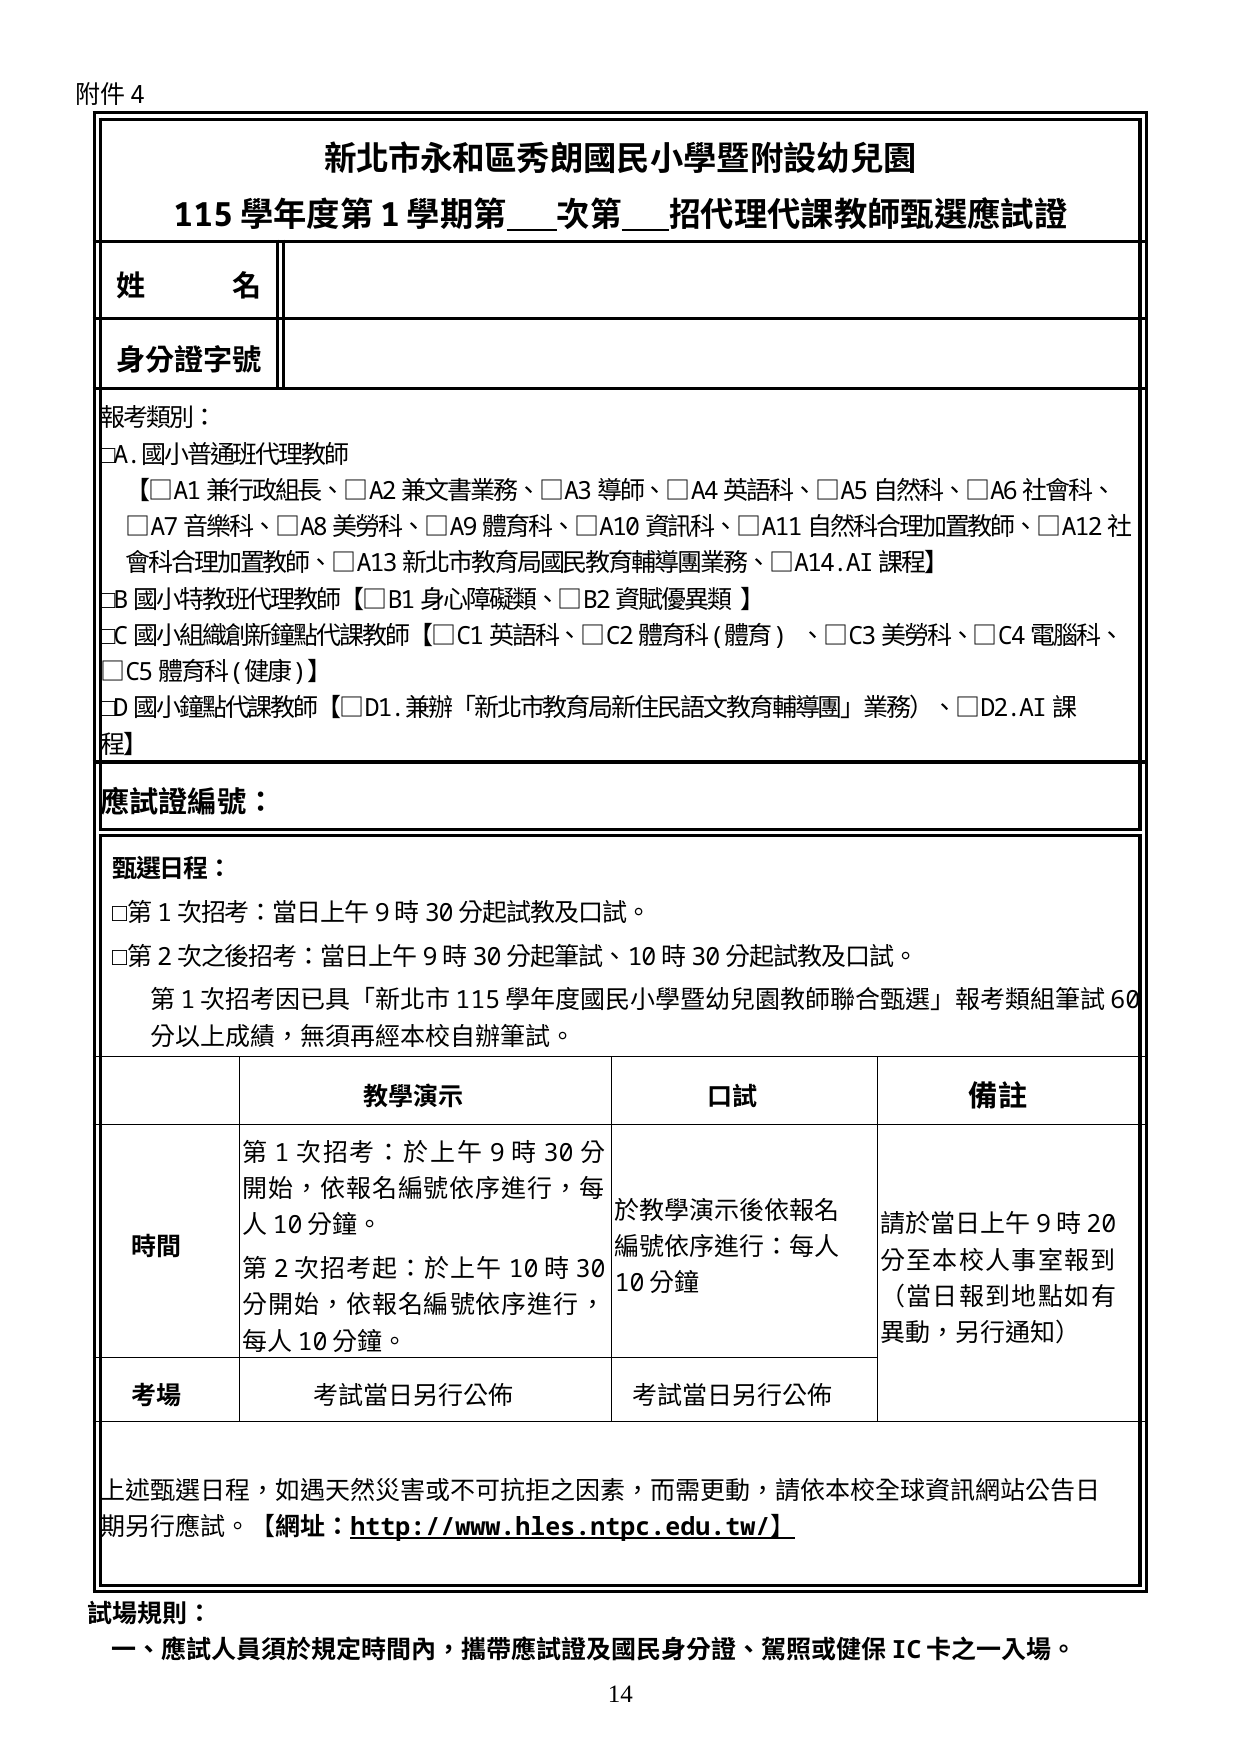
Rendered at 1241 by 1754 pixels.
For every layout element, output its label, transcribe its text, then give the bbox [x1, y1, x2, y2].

table_cell 上述甄選日程，如遇天然災害或不可抗拒之因素，而需更動，請依本校全球資訊網站公告日期另行應試。【網址：http://www.hles.ntpc.edu.tw/】 [102, 1422, 1138, 1584]
table_cell 報考類別： □A.國小普通班代理教師 【□A1兼行政組長、□A2兼文書業務、□A3導師、□A4英語科、□A5自然科、□A6社會科、□A7音樂科、□A8美勞科、□A9體育科、□A10資訊科、□A11自然科合理加置教師、□A12社會科合理加置教師、□A13新北市教育局國民教育輔導團業務、□A14.AI課程】 □B國小特教班代理教師【□B1身心障礙類、□B2資賦優異類 】 □C國小組織創新鐘點代課教師【□C1英語科、□C2體育科(體育) 、□C3美勞科、□C4電腦科、□C5體育科(健康)】 □D國小鐘點代課教師【□D1.兼辦「新北市教育局新住民語文教育輔導團」業務）、□D2.AI課程】 [102, 390, 1138, 760]
table_header 新北市永和區秀朗國民小學暨附設幼兒園 115學年度第1學期第 次第 招代理代課教師甄選應試證 [97, 114, 1143, 239]
table_cell 考試當日另行公佈 [612, 1358, 877, 1421]
table_cell 於教學演示後依報名編號依序進行：每人10分鐘 [612, 1125, 877, 1357]
table_cell [285, 320, 1138, 387]
table_cell 口試 [612, 1057, 877, 1124]
table_cell 身分證字號 [102, 320, 276, 387]
table_cell 考試當日另行公佈 [240, 1358, 611, 1421]
table_cell 備註 [878, 1057, 1138, 1124]
table_cell 應試證編號： [102, 764, 1138, 828]
text 試場規則： [87, 1593, 1165, 1629]
table_cell 姓 名 [102, 243, 276, 317]
table_cell 第1次招考：於上午9時30分開始，依報名編號依序進行，每人10分鐘。 第2次招考起：於上午10時30分開始，依報名編號依序進行，每人10分鐘。 [240, 1125, 611, 1357]
table_cell 甄選日程： □第1次招考：當日上午9時30分起試教及口試。 □第2次之後招考：當日上午9時30分起筆試、10時30分起試教及口試。 第1次招考因已具「新北市115學年度國民小學暨幼兒園教師聯合甄選」報考類組筆試60分以上成績，無須再經本校自辦筆試。 [97, 828, 1143, 1056]
text 附件4 [75, 75, 1165, 111]
table_cell [102, 1057, 239, 1124]
table_cell 考場 [102, 1358, 239, 1421]
text 一、應試人員須於規定時間內，攜帶應試證及國民身分證、駕照或健保IC卡之一入場。 [111, 1629, 1165, 1666]
table_cell 時間 [102, 1125, 239, 1357]
table_cell 教學演示 [240, 1057, 611, 1124]
table_cell [285, 243, 1138, 317]
table_cell 請於當日上午9時20分至本校人事室報到（當日報到地點如有異動，另行通知） [878, 1125, 1138, 1421]
